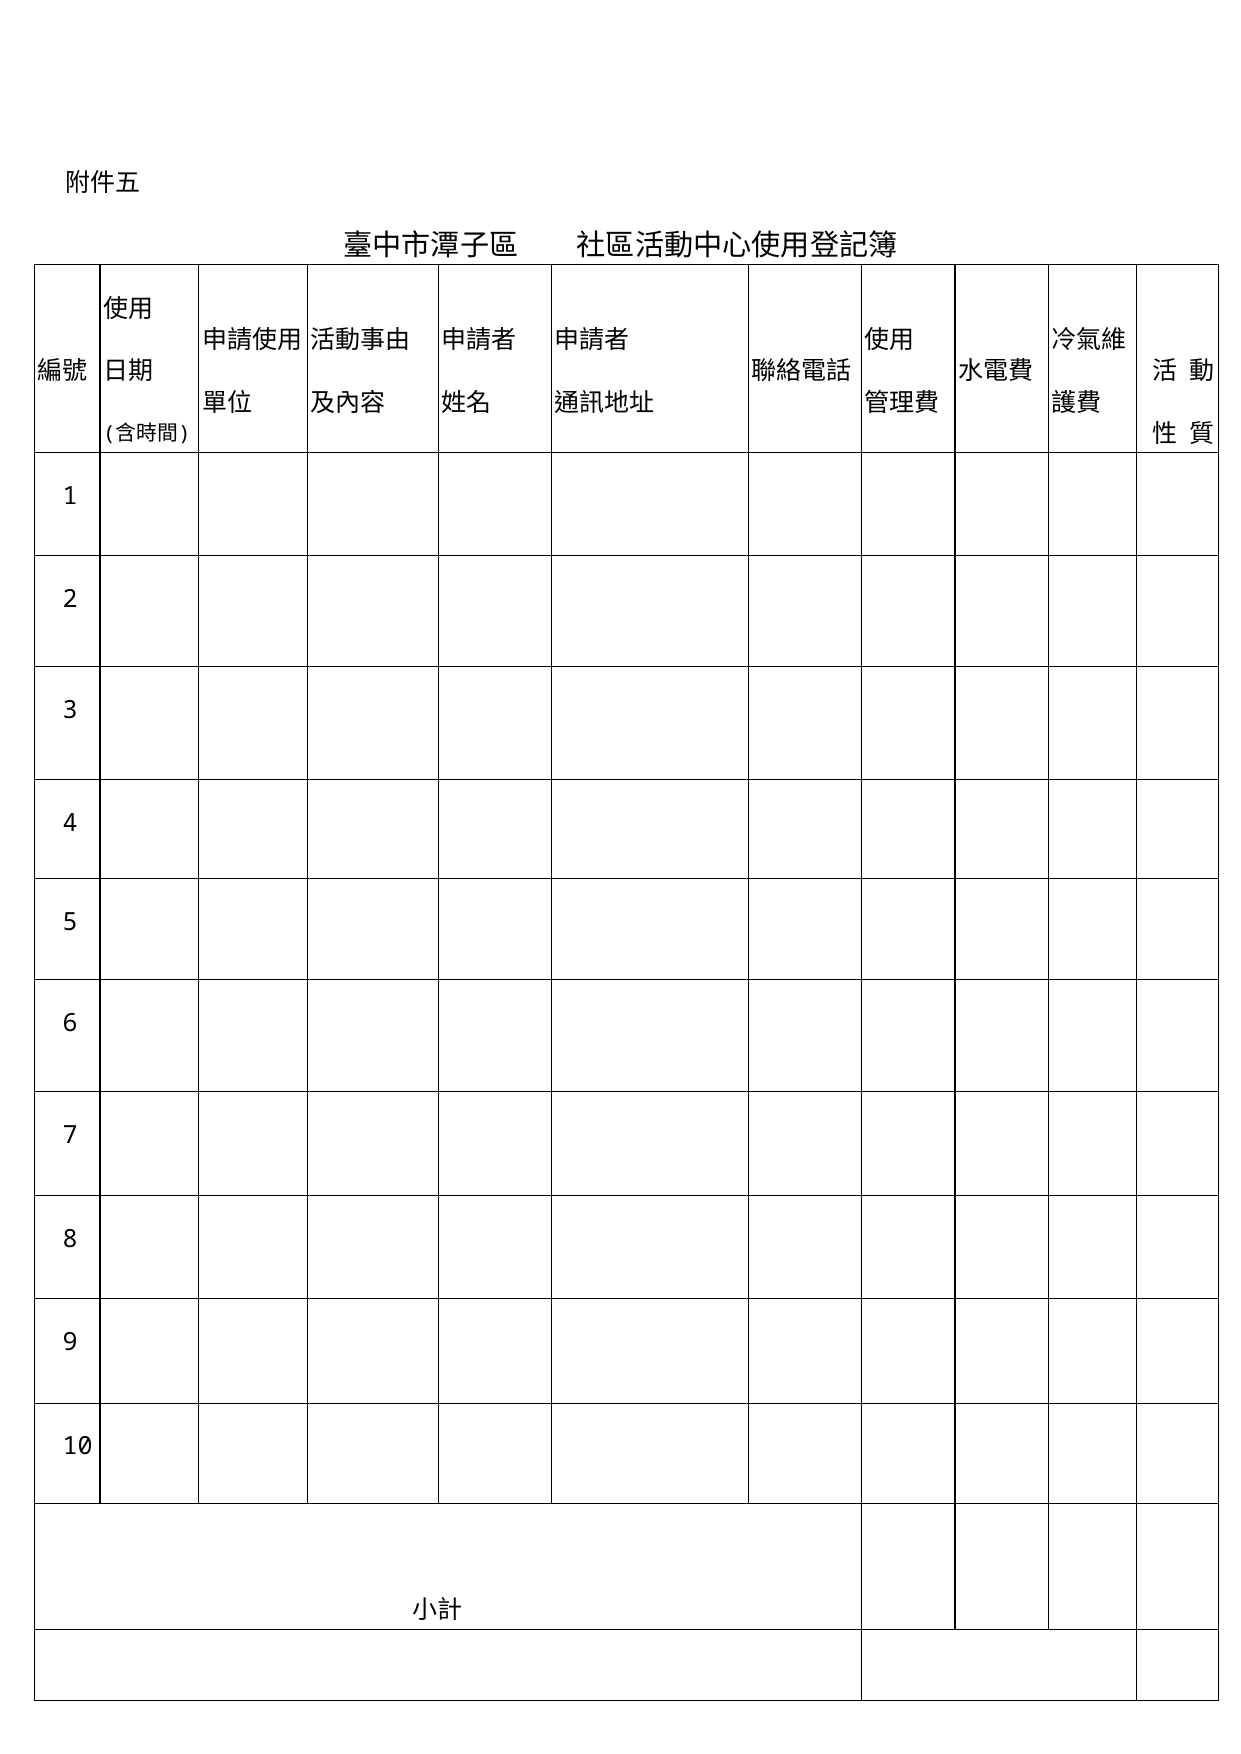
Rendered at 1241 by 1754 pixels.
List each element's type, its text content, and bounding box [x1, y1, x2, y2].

table_header 活動事由 及內容 [308, 265, 438, 452]
table_cell [439, 879, 551, 979]
table_cell [956, 1196, 1048, 1298]
table_cell [552, 667, 748, 779]
table_cell [749, 980, 861, 1091]
table_cell [1049, 1404, 1136, 1502]
table_cell [956, 780, 1048, 878]
table_cell [749, 780, 861, 878]
table_cell [439, 1196, 551, 1298]
table_cell [956, 1404, 1048, 1502]
table_cell [1137, 1404, 1218, 1502]
table_cell [956, 1504, 1048, 1628]
table_cell [552, 1092, 748, 1195]
table_cell [308, 1299, 438, 1402]
table_header 冷氣維護費 [1049, 265, 1136, 452]
table_cell [1137, 667, 1218, 779]
table_cell [552, 453, 748, 555]
table_cell [1049, 1504, 1136, 1628]
table_cell [1137, 1630, 1218, 1700]
table_cell [1137, 1299, 1218, 1402]
table_cell [1137, 556, 1218, 666]
table_cell [1137, 1092, 1218, 1195]
table_header 水電費 [956, 265, 1048, 452]
table_cell [956, 667, 1048, 779]
table_cell [862, 453, 954, 555]
table_cell [862, 879, 954, 979]
table_cell 2 [35, 556, 99, 666]
table_cell [199, 1299, 307, 1402]
table_cell [199, 1404, 307, 1502]
table_header 使用 管理費 [862, 265, 954, 452]
table_cell [749, 1299, 861, 1402]
table_cell [552, 980, 748, 1091]
table_cell 7 [35, 1092, 99, 1195]
table_cell [956, 879, 1048, 979]
table_cell 9 [35, 1299, 99, 1402]
table_cell [862, 780, 954, 878]
table_cell [199, 667, 307, 779]
table_cell [956, 1299, 1048, 1402]
table_cell [199, 780, 307, 878]
table_cell [552, 1299, 748, 1402]
table_cell [101, 879, 198, 979]
table_cell [439, 980, 551, 1091]
table_header 編號 [35, 265, 99, 452]
table_cell [862, 556, 954, 666]
table_cell [308, 1404, 438, 1502]
table_cell [862, 1196, 954, 1298]
table_cell [1049, 1196, 1136, 1298]
table_header 聯絡電話 [749, 265, 861, 452]
table_cell [439, 1092, 551, 1195]
table_cell [35, 1630, 861, 1700]
table_cell [862, 1630, 1136, 1700]
table_cell [199, 453, 307, 555]
table_cell [862, 667, 954, 779]
table_cell [439, 1404, 551, 1502]
table_cell [1137, 879, 1218, 979]
table_cell [101, 1092, 198, 1195]
table_cell [101, 1299, 198, 1402]
table_cell [749, 667, 861, 779]
table_cell [199, 556, 307, 666]
table_cell [439, 1299, 551, 1402]
table_cell [1049, 453, 1136, 555]
table_cell [552, 1404, 748, 1502]
table_cell 8 [35, 1196, 99, 1298]
table_cell 3 [35, 667, 99, 779]
table_header 使用 日期 (含時間) [101, 265, 198, 452]
table_cell [862, 1092, 954, 1195]
table_cell [749, 1196, 861, 1298]
table_cell [1049, 667, 1136, 779]
table_cell [1049, 1299, 1136, 1402]
table_cell [439, 667, 551, 779]
table_cell [1049, 556, 1136, 666]
table_cell [439, 780, 551, 878]
table_cell [308, 980, 438, 1091]
table_cell 小計 [35, 1504, 861, 1628]
table_cell [862, 1504, 954, 1628]
table_cell [199, 1196, 307, 1298]
table_cell [439, 556, 551, 666]
table_cell [1137, 453, 1218, 555]
table_cell [749, 1092, 861, 1195]
table_cell [956, 1092, 1048, 1195]
table_cell [862, 1404, 954, 1502]
table_cell [101, 980, 198, 1091]
table_cell 6 [35, 980, 99, 1091]
table_cell [552, 780, 748, 878]
table_header 申請使用單位 [199, 265, 307, 452]
table_cell [101, 667, 198, 779]
text 臺中市潭子區 社區活動中心使用登記簿 [65, 201, 1175, 264]
table_cell [956, 556, 1048, 666]
table_cell [1049, 1092, 1136, 1195]
table_cell [308, 879, 438, 979]
table_cell [552, 1196, 748, 1298]
table_cell 1 [35, 453, 99, 555]
table_cell [552, 879, 748, 979]
table_cell 4 [35, 780, 99, 878]
table_header 申請者 通訊地址 [552, 265, 748, 452]
table_header 申請者 姓名 [439, 265, 551, 452]
table_cell [101, 780, 198, 878]
table_cell [862, 980, 954, 1091]
table_cell [308, 780, 438, 878]
table_cell [199, 980, 307, 1091]
table_cell 10 [35, 1404, 99, 1502]
table_header 活 動 性 質 [1137, 265, 1218, 452]
table_cell [308, 667, 438, 779]
table_cell [101, 453, 198, 555]
table_cell [1049, 980, 1136, 1091]
table_cell [308, 1196, 438, 1298]
table_cell [101, 1196, 198, 1298]
table_cell [1137, 1504, 1218, 1628]
table_cell [1137, 1196, 1218, 1298]
table_cell [749, 453, 861, 555]
table_cell [439, 453, 551, 555]
table_cell [1049, 879, 1136, 979]
text 附件五 [65, 139, 1175, 201]
table_cell [101, 1404, 198, 1502]
table_cell [1137, 780, 1218, 878]
table_cell [1049, 780, 1136, 878]
table_cell [749, 556, 861, 666]
table_cell [749, 879, 861, 979]
table_cell [749, 1404, 861, 1502]
table_cell [956, 980, 1048, 1091]
table_cell [862, 1299, 954, 1402]
table_cell [101, 556, 198, 666]
table_cell [1137, 980, 1218, 1091]
table_cell [308, 556, 438, 666]
table_cell [199, 879, 307, 979]
table_cell [308, 453, 438, 555]
table_cell [552, 556, 748, 666]
table_cell [199, 1092, 307, 1195]
table_cell [956, 453, 1048, 555]
table_cell 5 [35, 879, 99, 979]
table_cell [308, 1092, 438, 1195]
